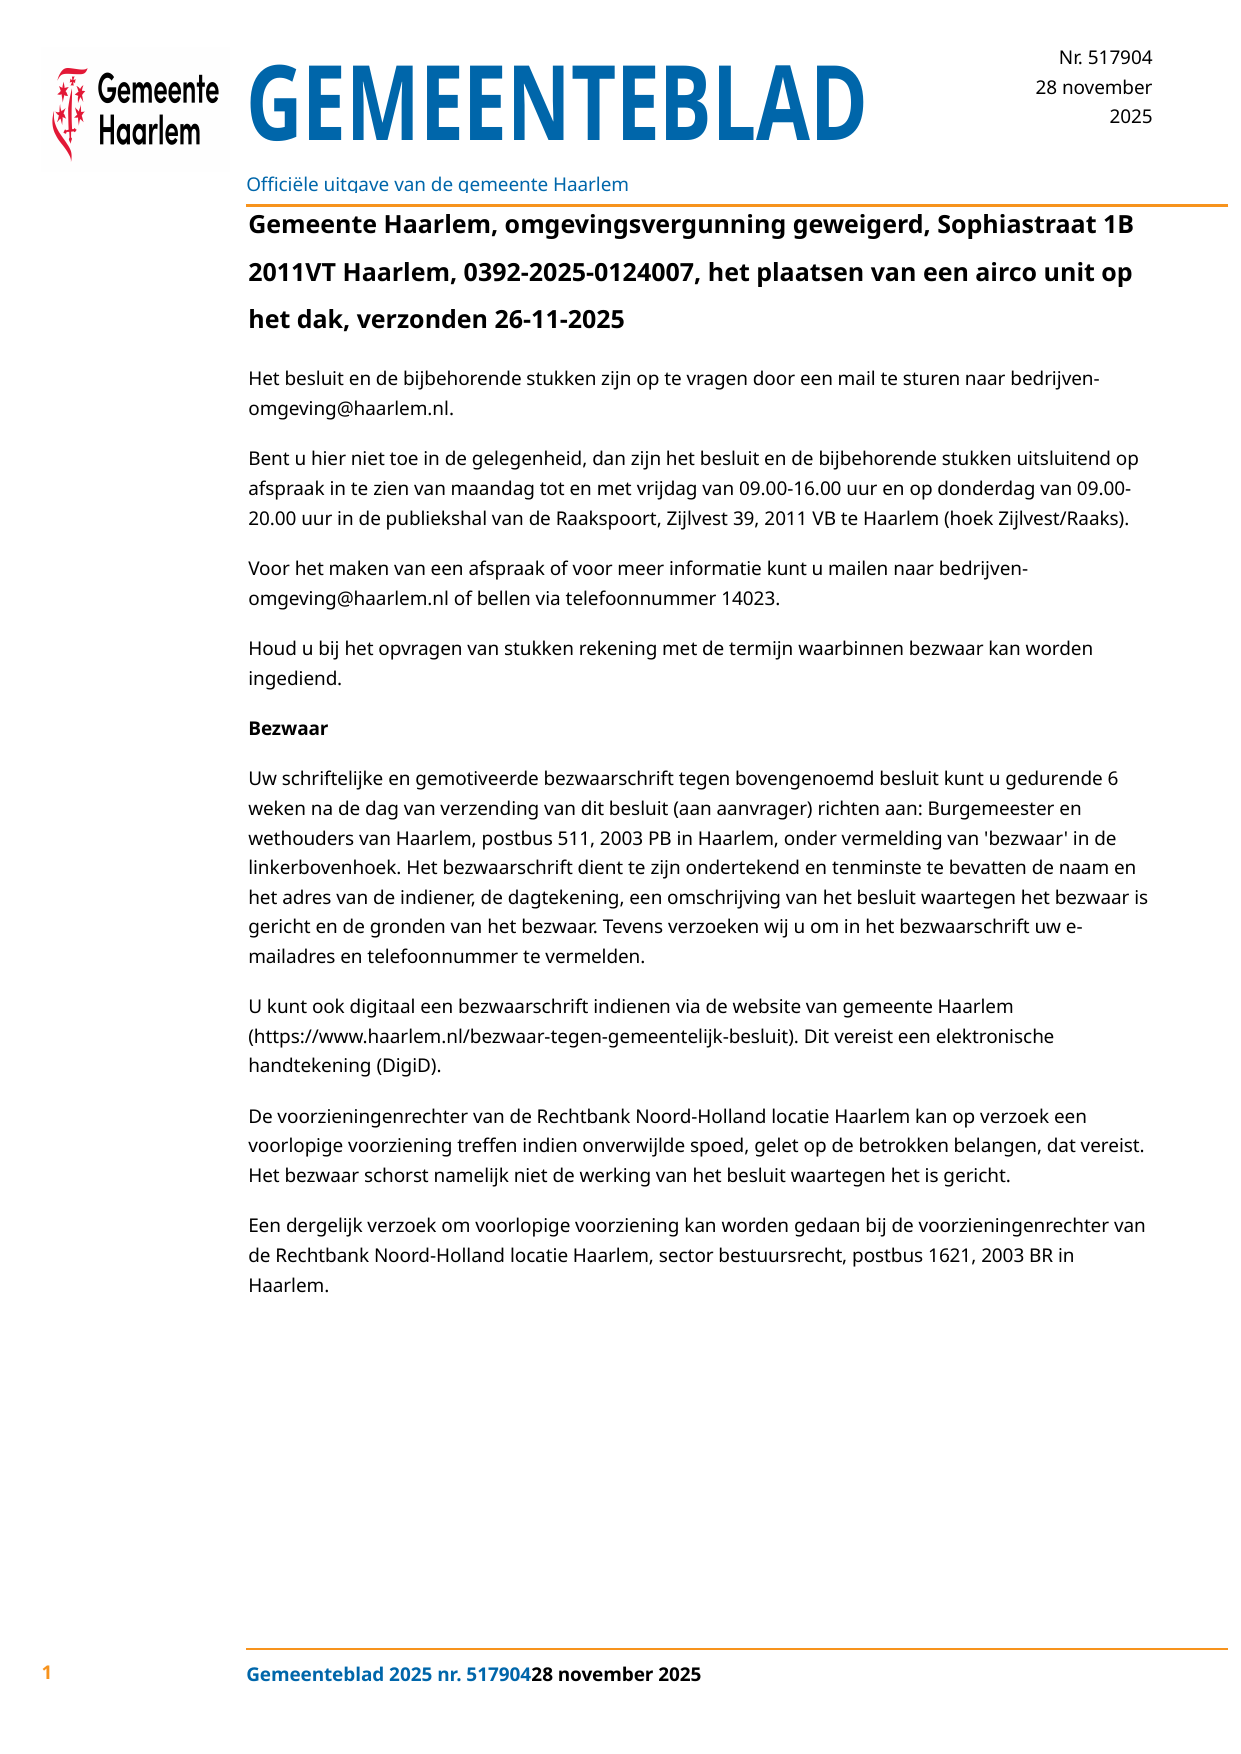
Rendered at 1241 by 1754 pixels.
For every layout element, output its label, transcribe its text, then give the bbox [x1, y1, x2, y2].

text Voor het maken van een afspraak of voor meer informatie kunt u mailen naar bedrijven-omgeving@haarlem.nl of bellen via telefoonnummer 14023. [248, 555, 1152, 610]
text U kunt ook digitaal een bezwaarschrift indienen via de website van gemeente Haarlem (https://www.haarlem.nl/bezwaar-tegen-gemeentelijk-besluit). Dit vereist een elektronische handtekening (DigiD). [248, 993, 1152, 1078]
text Houd u bij het opvragen van stukken rekening met de termijn waarbinnen bezwaar kan worden ingediend. [248, 635, 1152, 690]
text De voorzieningenrechter van de Rechtbank Noord-Holland locatie Haarlem kan op verzoek een voorlopige voorziening treffen indien onverwijlde spoed, gelet op de betrokken belangen, dat vereist. Het bezwaar schorst namelijk niet de werking van het besluit waartegen het is gericht. [248, 1103, 1152, 1188]
text Bezwaar [248, 715, 1152, 741]
picture [41, 47, 231, 172]
text Gemeente Haarlem, omgevingsvergunning geweigerd, Sophiastraat 1B 2011VT Haarlem, 0392-2025-0124007, het plaatsen van een airco unit op het dak, verzonden 26-11-2025 [248, 207, 1152, 336]
text Het besluit en de bijbehorende stukken zijn op te vragen door een mail te sturen naar bedrijven-omgeving@haarlem.nl. [248, 366, 1152, 421]
text Een dergelijk verzoek om voorlopige voorziening kan worden gedaan bij de voorzieningenrechter van de Rechtbank Noord-Holland locatie Haarlem, sector bestuursrecht, postbus 1621, 2003 BR in Haarlem. [248, 1213, 1152, 1297]
text Uw schriftelijke en gemotiveerde bezwaarschrift tegen bovengenoemd besluit kunt u gedurende 6 weken na de dag van verzending van dit besluit (aan aanvrager) richten aan: Burgemeester en wethouders van Haarlem, postbus 511, 2003 PB in Haarlem, onder vermelding van 'bezwaar' in de linkerbovenhoek. Het bezwaarschrift dient te zijn ondertekend en tenminste te bevatten de naam en het adres van de indiener, de dagtekening, een omschrijving van het besluit waartegen het bezwaar is gericht en de gronden van het bezwaar. Tevens verzoeken wij u om in het bezwaarschrift uw e-mailadres en telefoonnummer te vermelden. [248, 766, 1152, 969]
text Bent u hier niet toe in de gelegenheid, dan zijn het besluit en de bijbehorende stukken uitsluitend op afspraak in te zien van maandag tot en met vrijdag van 09.00-16.00 uur en op donderdag van 09.00-20.00 uur in de publiekshal van de Raakspoort, Zijlvest 39, 2011 VB te Haarlem (hoek Zijlvest/Raaks). [248, 446, 1152, 530]
